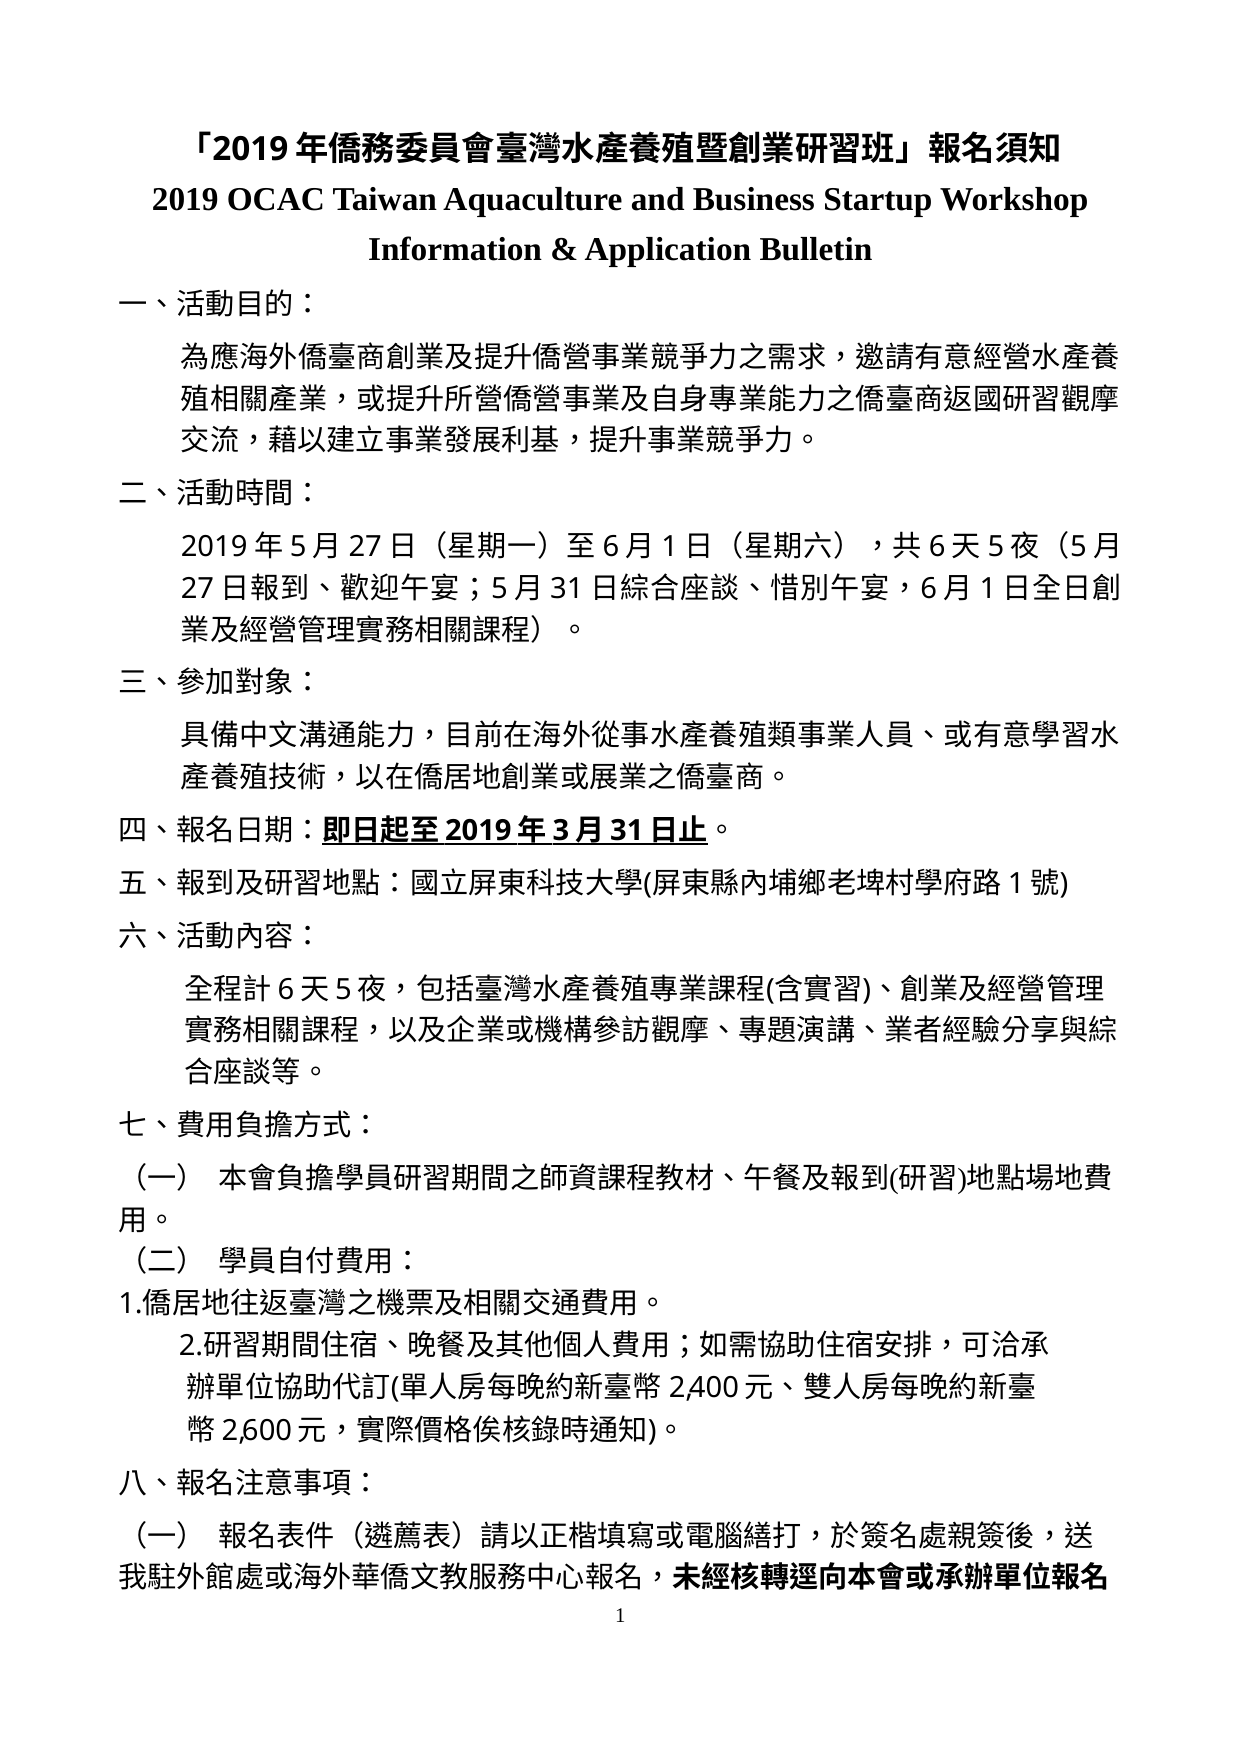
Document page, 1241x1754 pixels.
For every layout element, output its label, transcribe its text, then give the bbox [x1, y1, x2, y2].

text 六、活動內容： [118, 913, 1122, 954]
text 四、報名日期：即日起至2019年3月31日止。 [118, 807, 1122, 849]
list 學員自付費用： [118, 1238, 1122, 1280]
text 幣2,600元，實際價格俟核錄時通知)。 [118, 1406, 1122, 1449]
text 1.僑居地往返臺灣之機票及相關交通費用。 [118, 1280, 1122, 1322]
text 全程計6天5夜，包括臺灣水產養殖專業課程(含實習)、創業及經營管理實務相關課程，以及企業或機構參訪觀摩、專題演講、業者經驗分享與綜合座談等。 [184, 966, 1122, 1091]
text 三、參加對象： [118, 659, 1122, 701]
text 辦單位協助代訂(單人房每晚約新臺幣 2,400元、雙人房每晚約新臺 [118, 1364, 1122, 1406]
text 「2019年僑務委員會臺灣水產養殖暨創業研習班」報名須知 [118, 120, 1122, 170]
text 七、費用負擔方式： [118, 1102, 1122, 1144]
text 二、活動時間： [118, 470, 1122, 512]
list 報名表件（遴薦表）請以正楷填寫或電腦繕打，於簽名處親簽後，送我駐外館處或海外華僑文教服務中心報名，未經核轉逕向本會或承辦單位報名 [118, 1513, 1122, 1596]
text 一、活動目的： [118, 281, 1122, 323]
text 具備中文溝通能力，目前在海外從事水產養殖類事業人員、或有意學習水產養殖技術，以在僑居地創業或展業之僑臺商。 [181, 712, 1122, 796]
list 本會負擔學員研習期間之師資課程教材、午餐及報到(研習)地點場地費用。 [118, 1155, 1122, 1238]
text 八、報名注意事項： [118, 1460, 1122, 1502]
text 2019年5月27日（星期一）至6月1日（星期六），共6天5夜（5月27日報到、歡迎午宴；5月31日綜合座談、惜別午宴，6月1日全日創業及經營管理實務相關課程）。 [181, 523, 1122, 648]
text 五、報到及研習地點：國立屏東科技大學(屏東縣內埔鄉老埤村學府路1號) [118, 860, 1122, 902]
text 為應海外僑臺商創業及提升僑營事業競爭力之需求，邀請有意經營水產養殖相關產業，或提升所營僑營事業及自身專業能力之僑臺商返國研習觀摩交流，藉以建立事業發展利基，提升事業競爭力。 [181, 334, 1122, 459]
text Information & Application Bulletin [118, 220, 1122, 270]
text 2019 OCAC Taiwan Aquaculture and Business Startup Workshop [118, 170, 1122, 220]
text 2.研習期間住宿、晚餐及其他個人費用；如需協助住宿安排，可洽承 [118, 1322, 1122, 1364]
